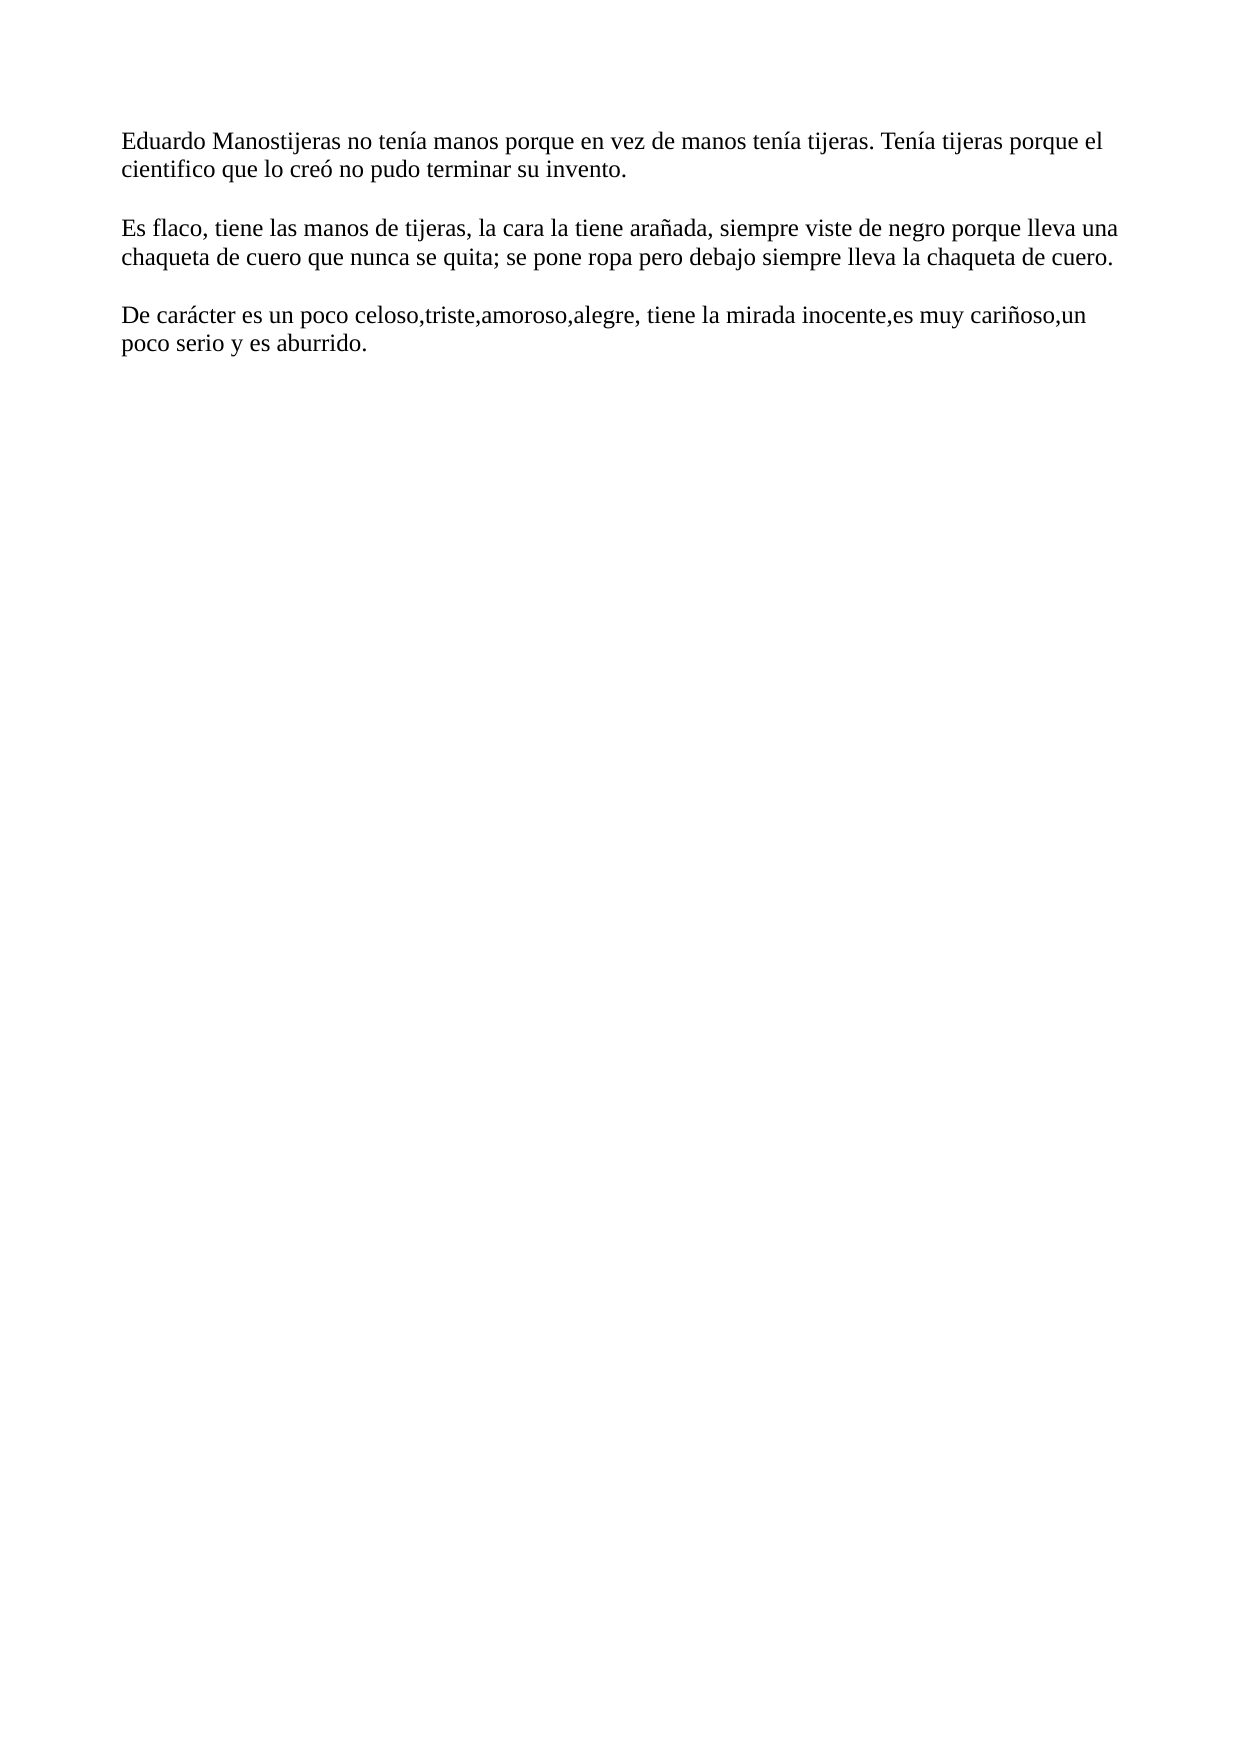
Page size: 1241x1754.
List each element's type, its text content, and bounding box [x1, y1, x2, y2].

table_header Eduardo Manostijeras no tenía manos porque en vez de manos tenía tijeras. Tenía tijeras porque el cientifico que lo creó no pudo terminar su invento. Es flaco, tiene las manos de tijeras, la cara la tiene arañada, siempre viste de negro porque lleva una chaqueta de cuero que nunca se quita; se pone ropa pero debajo siempre lleva la chaqueta de cuero. De carácter es un poco celoso,triste,amoroso,alegre, tiene la mirada inocente,es muy cariñoso,un poco serio y es aburrido. [118, 123, 1122, 390]
